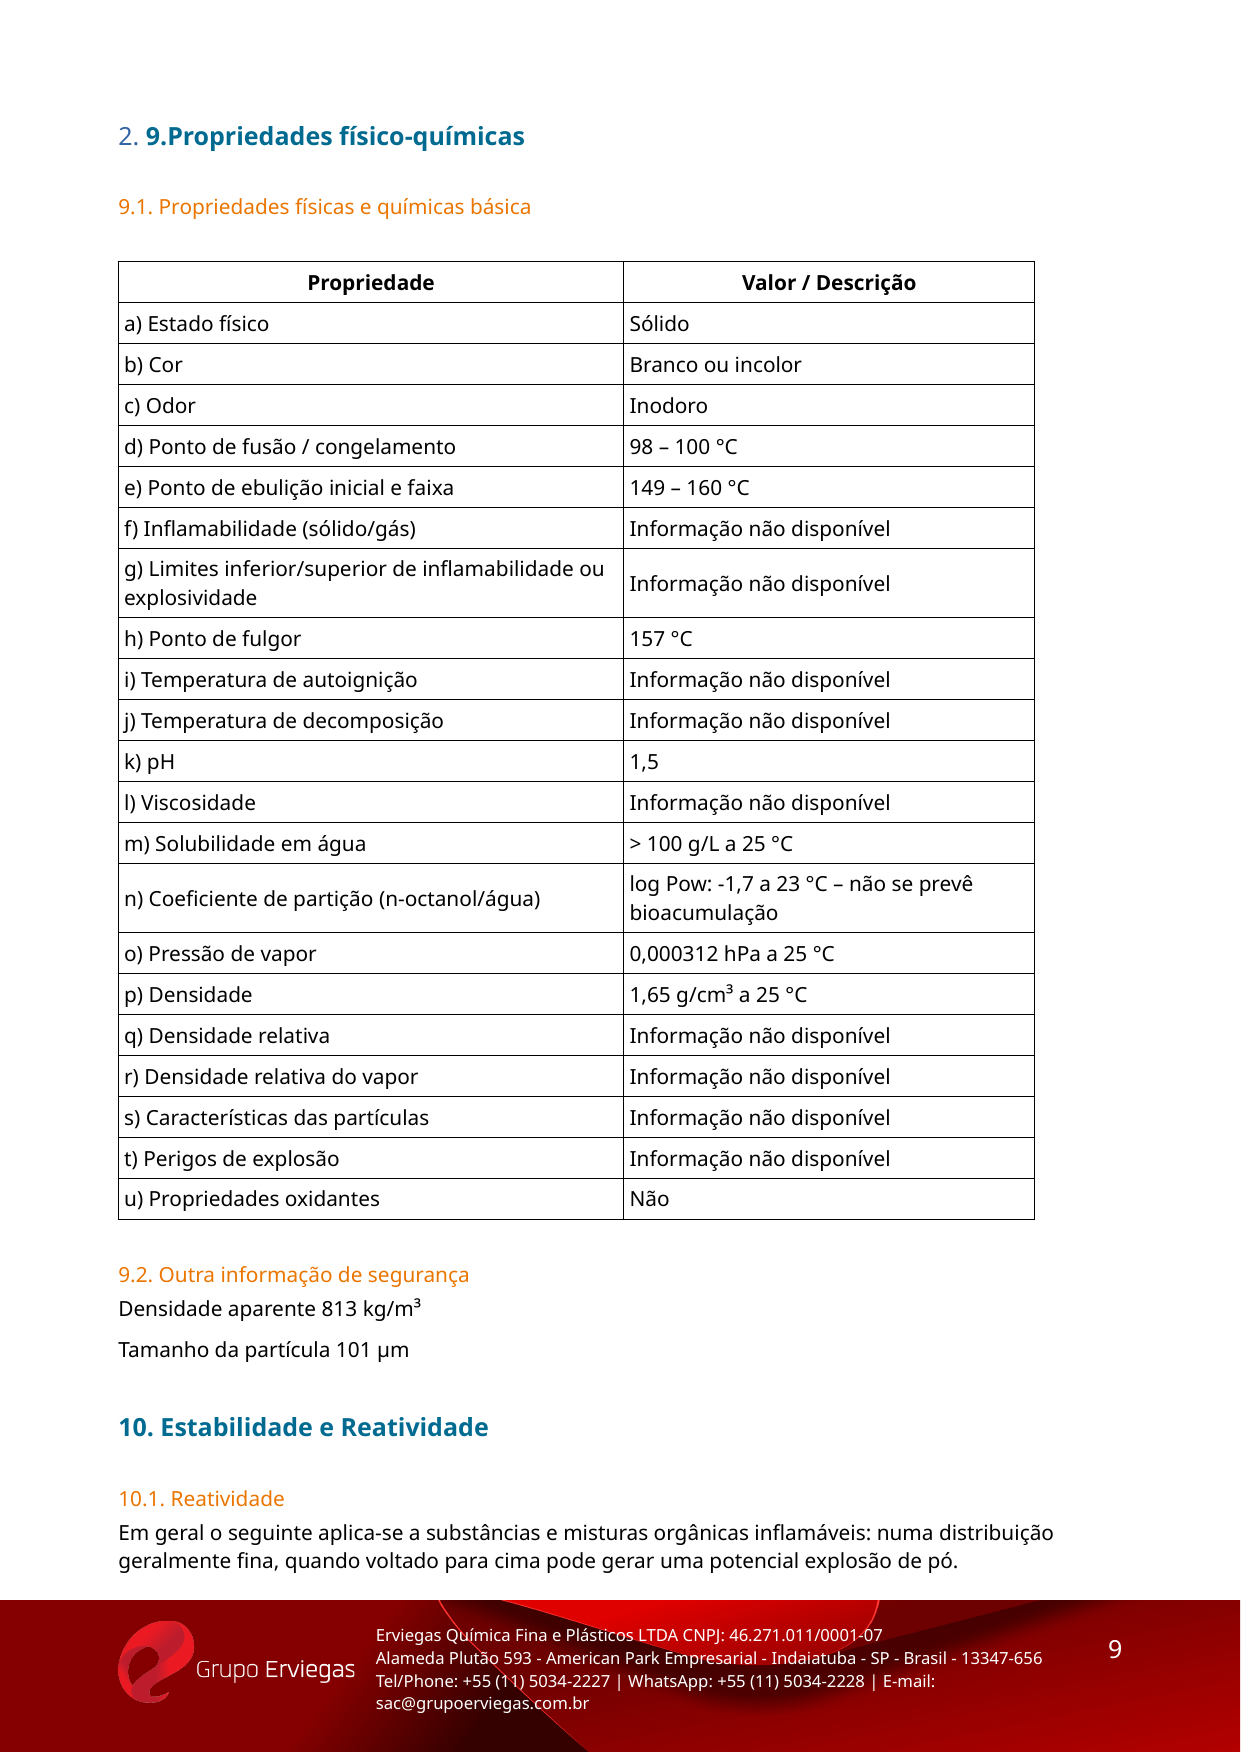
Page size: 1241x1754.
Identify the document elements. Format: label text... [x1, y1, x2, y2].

table_cell p) Densidade [119, 974, 623, 1014]
table_cell log Pow: -1,7 a 23 °C – não se prevê bioacumulação [624, 864, 1034, 932]
table_cell j) Temperatura de decomposição [119, 700, 623, 740]
table_cell f) Inflamabilidade (sólido/gás) [119, 508, 623, 548]
table_cell Informação não disponível [624, 508, 1034, 548]
table_cell e) Ponto de ebulição inicial e faixa [119, 467, 623, 507]
table_cell Informação não disponível [624, 659, 1034, 699]
table_cell Inodoro [624, 385, 1034, 425]
table_cell Branco ou incolor [624, 344, 1034, 384]
table_cell Não [624, 1179, 1034, 1219]
text Densidade aparente 813 kg/m³ [118, 1294, 1122, 1323]
table_cell 98 – 100 °C [624, 426, 1034, 466]
table_cell Informação não disponível [624, 1056, 1034, 1096]
table_header Propriedade [119, 262, 623, 302]
table_cell i) Temperatura de autoignição [119, 659, 623, 699]
table_cell b) Cor [119, 344, 623, 384]
table_cell Sólido [624, 303, 1034, 343]
text Tamanho da partícula 101 μm [118, 1335, 1122, 1363]
list 9.1. Propriedades físicas e químicas básica [118, 192, 1122, 221]
table_cell 1,5 [624, 741, 1034, 781]
table_cell s) Características das partículas [119, 1097, 623, 1137]
table_cell t) Perigos de explosão [119, 1138, 623, 1178]
text Em geral o seguinte aplica-se a substâncias e misturas orgânicas inflamáveis: numa distribuição geralmente fina, quando voltado para cima pode gerar uma potencial explosão de pó. [118, 1518, 1122, 1575]
table_cell Informação não disponível [624, 1015, 1034, 1055]
table_cell 1,65 g/cm³ a 25 °C [624, 974, 1034, 1014]
table_cell k) pH [119, 741, 623, 781]
table_cell Informação não disponível [624, 1138, 1034, 1178]
table_cell q) Densidade relativa [119, 1015, 623, 1055]
table_cell a) Estado físico [119, 303, 623, 343]
table_cell Informação não disponível [624, 1097, 1034, 1137]
table_cell > 100 g/L a 25 °C [624, 823, 1034, 863]
list 10.1. Reatividade [118, 1484, 1122, 1512]
table_cell h) Ponto de fulgor [119, 618, 623, 658]
table_cell g) Limites inferior/superior de inflamabilidade ou explosividade [119, 549, 623, 617]
table_cell c) Odor [119, 385, 623, 425]
table_cell u) Propriedades oxidantes [119, 1179, 623, 1219]
list 9.Propriedades físico-químicas [118, 118, 1122, 152]
list 10. Estabilidade e Reatividade [118, 1409, 1122, 1443]
table_cell o) Pressão de vapor [119, 933, 623, 973]
table_header Valor / Descrição [624, 262, 1034, 302]
table_cell Informação não disponível [624, 700, 1034, 740]
table_cell l) Viscosidade [119, 782, 623, 822]
picture [118, 1621, 355, 1703]
table_cell 157 °C [624, 618, 1034, 658]
table_cell n) Coeficiente de partição (n-octanol/água) [119, 864, 623, 932]
list 9.2. Outra informação de segurança [118, 1260, 1122, 1288]
table_cell Informação não disponível [624, 549, 1034, 617]
table_cell m) Solubilidade em água [119, 823, 623, 863]
table_cell r) Densidade relativa do vapor [119, 1056, 623, 1096]
table_cell 0,000312 hPa a 25 °C [624, 933, 1034, 973]
table_cell Informação não disponível [624, 782, 1034, 822]
table_cell d) Ponto de fusão / congelamento [119, 426, 623, 466]
table_cell 149 – 160 °C [624, 467, 1034, 507]
